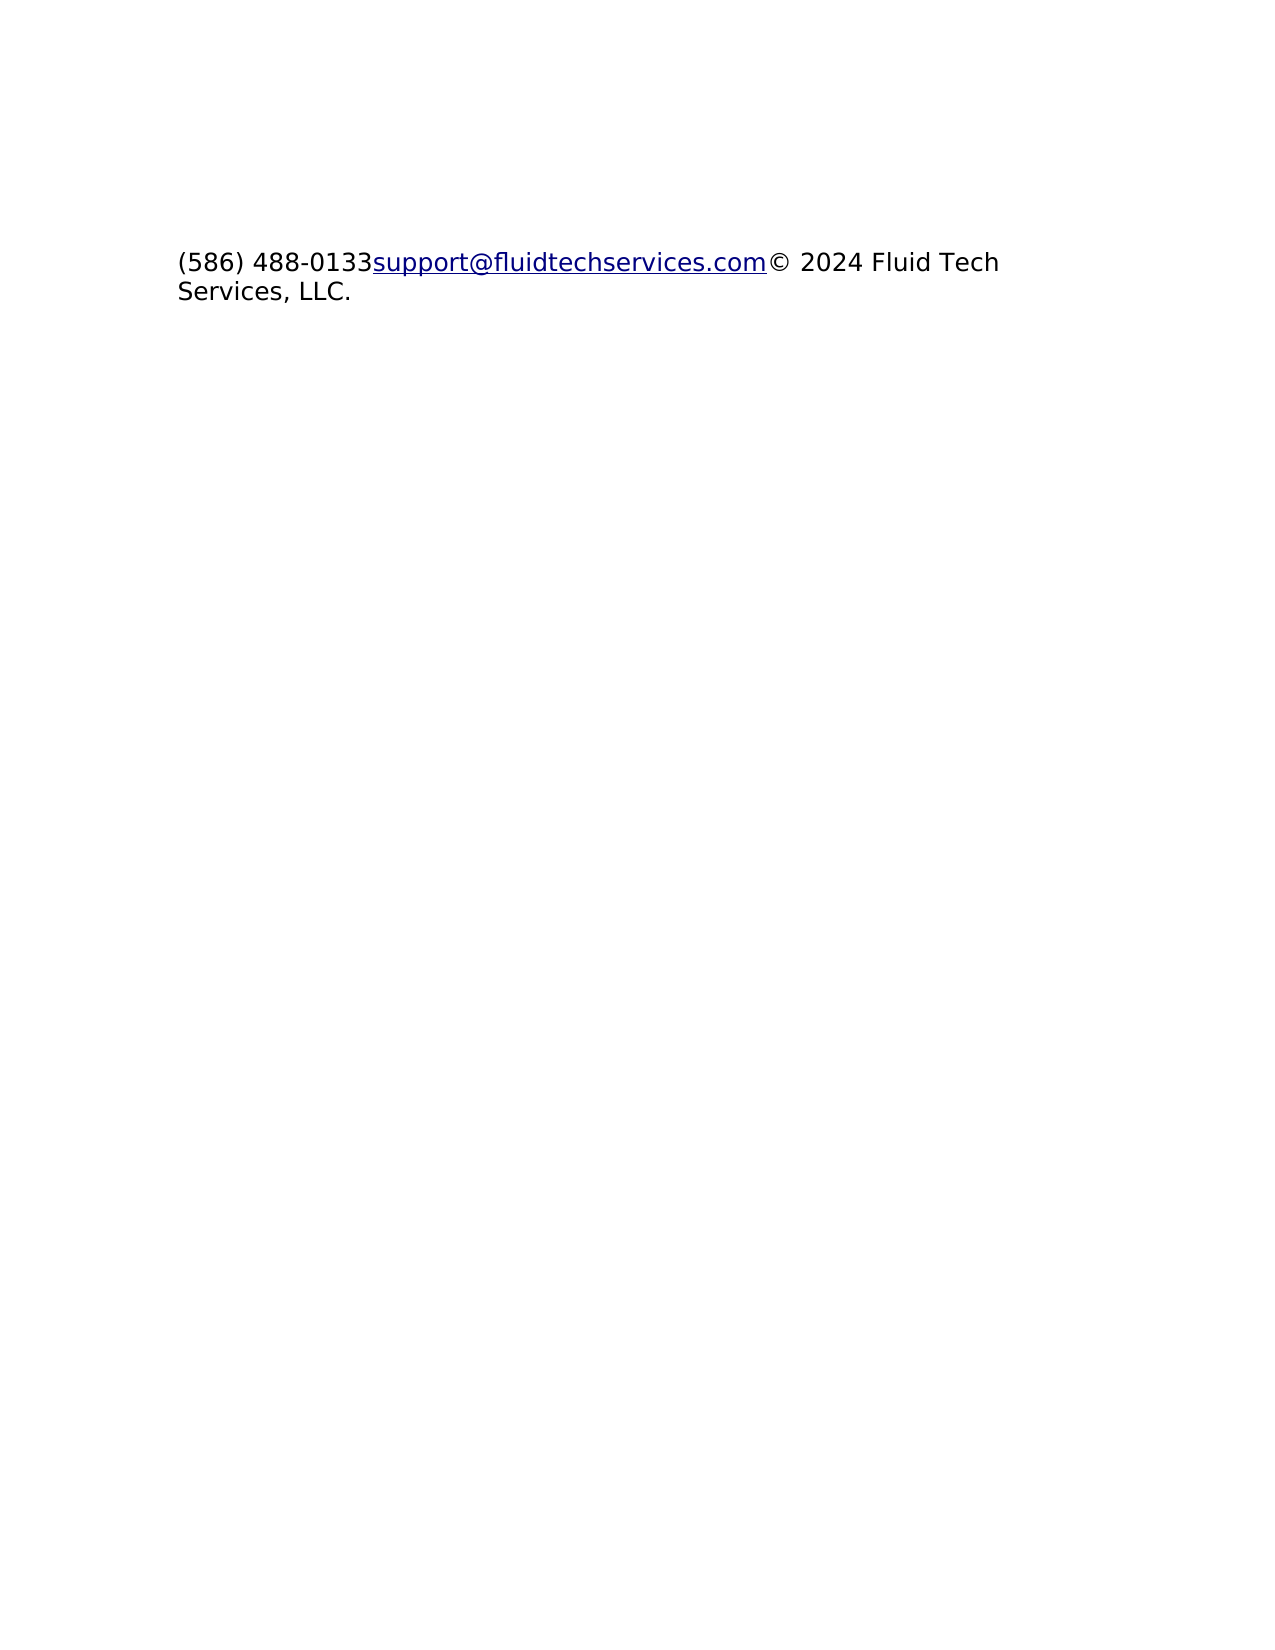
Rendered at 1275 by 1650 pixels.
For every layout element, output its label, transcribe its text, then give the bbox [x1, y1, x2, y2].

text (586) 488-0133support@fluidtechservices.com© 2024 Fluid Tech Services, LLC. [177, 248, 1098, 306]
